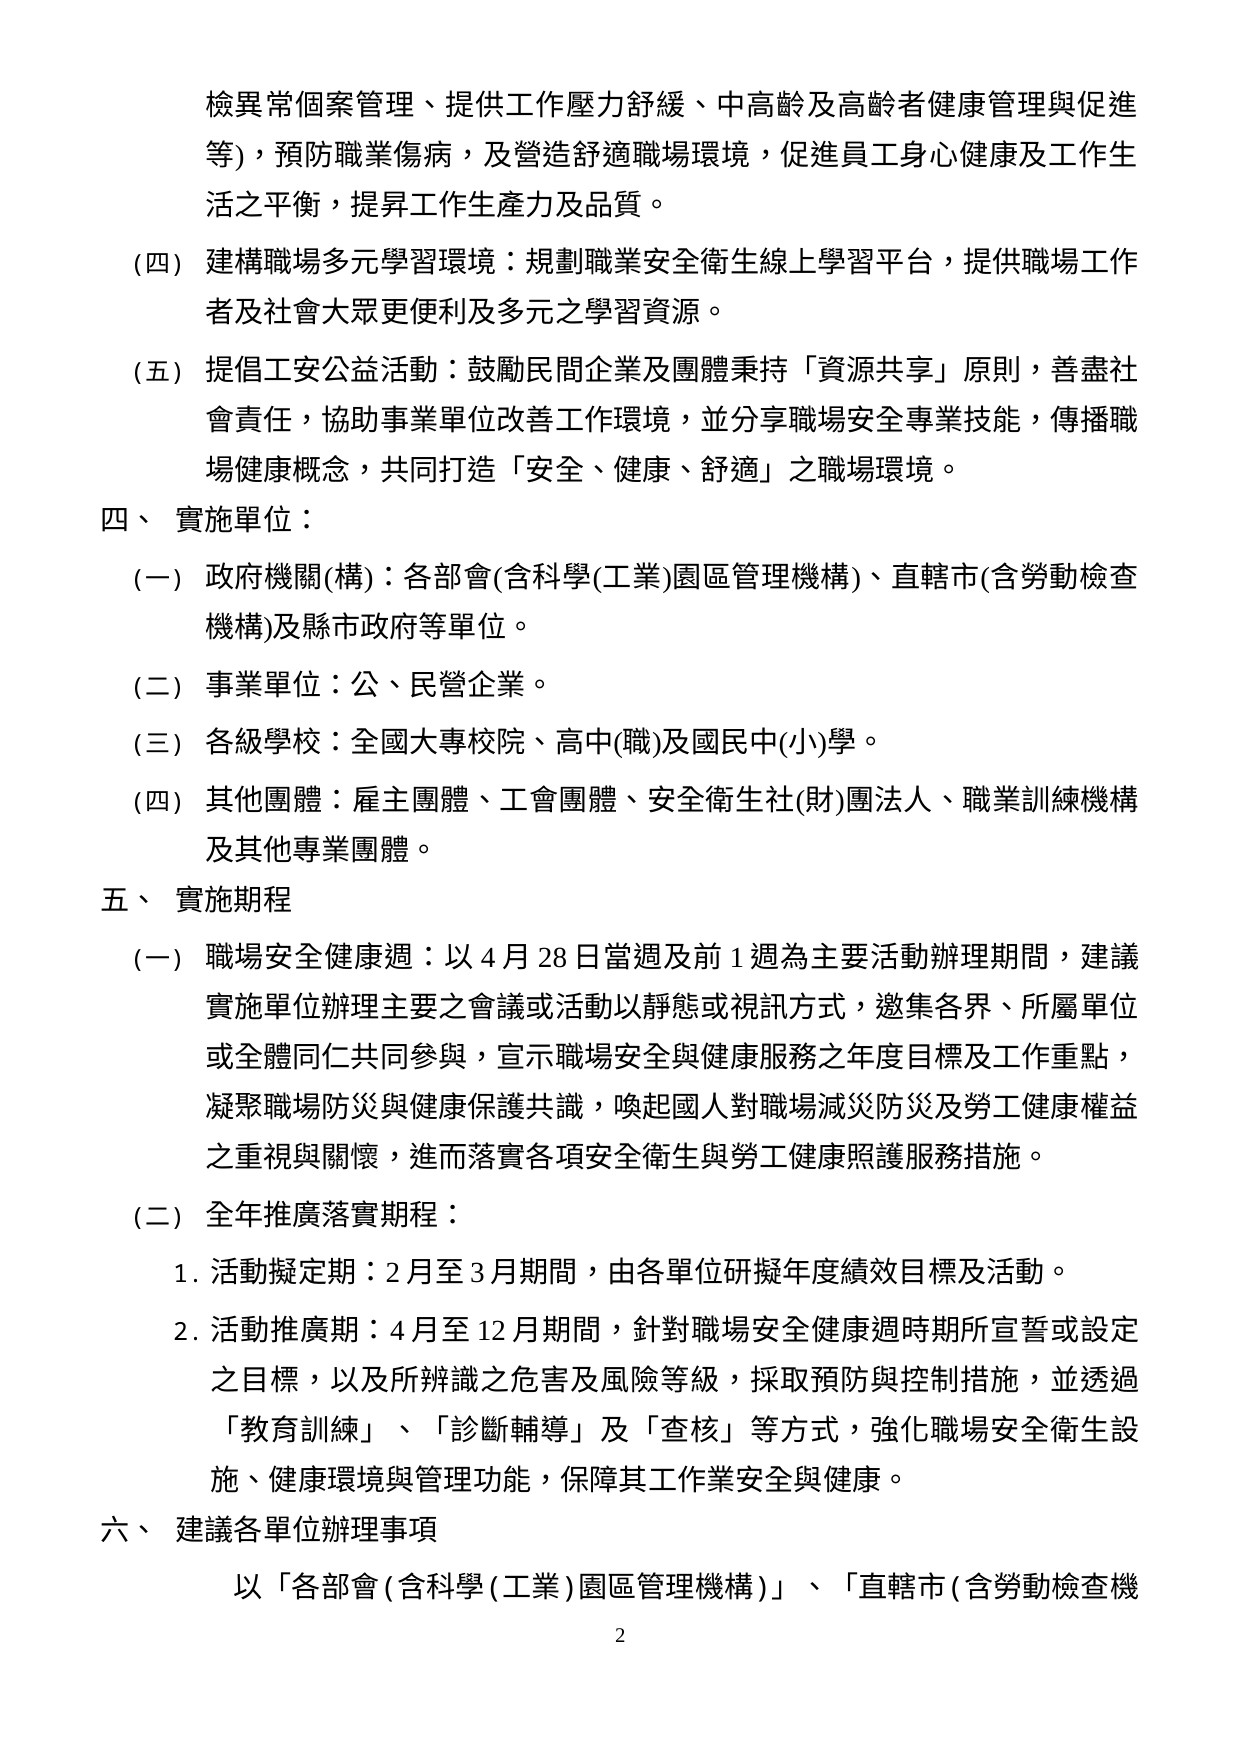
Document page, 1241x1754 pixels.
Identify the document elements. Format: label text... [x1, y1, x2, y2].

list 政府機關(構)：各部會(含科學(工業)園區管理機構)、直轄市(含勞動檢查機構)及縣市政府等單位。 [130, 547, 1140, 647]
text 以「各部會(含科學(工業)園區管理機構)」、「直轄市(含勞動檢查機 [174, 1557, 1140, 1607]
list 檢異常個案管理、提供工作壓力舒緩、中高齡及高齡者健康管理與促進等)，預防職業傷病，及營造舒適職場環境，促進員工身心健康及工作生活之平衡，提昇工作生產力及品質。 [130, 75, 1140, 225]
list 事業單位：公、民營企業。 [130, 655, 1140, 705]
list 實施期程 [100, 870, 1140, 920]
list 實施單位： [100, 490, 1140, 540]
list 建議各單位辦理事項 [100, 1500, 1140, 1550]
list 各級學校：全國大專校院、高中(職)及國民中(小)學。 [130, 712, 1140, 762]
list 提倡工安公益活動：鼓勵民間企業及團體秉持「資源共享」原則，善盡社會責任，協助事業單位改善工作環境，並分享職場安全專業技能，傳播職場健康概念，共同打造「安全、健康、舒適」之職場環境。 [130, 340, 1140, 490]
list 其他團體：雇主團體、工會團體、安全衛生社(財)團法人、職業訓練機構及其他專業團體。 [130, 770, 1140, 870]
list 活動擬定期：2月至3月期間，由各單位研擬年度績效目標及活動。 [173, 1242, 1140, 1292]
list 建構職場多元學習環境：規劃職業安全衛生線上學習平台，提供職場工作者及社會大眾更便利及多元之學習資源。 [130, 232, 1140, 332]
list 活動推廣期：4月至12月期間，針對職場安全健康週時期所宣誓或設定之目標，以及所辨識之危害及風險等級，採取預防與控制措施，並透過「教育訓練」、「診斷輔導」及「查核」等方式，強化職場安全衛生設施、健康環境與管理功能，保障其工作業安全與健康。 [173, 1300, 1140, 1500]
list 職場安全健康週：以4月28日當週及前1週為主要活動辦理期間，建議實施單位辦理主要之會議或活動以靜態或視訊方式，邀集各界、所屬單位或全體同仁共同參與，宣示職場安全與健康服務之年度目標及工作重點，凝聚職場防災與健康保護共識，喚起國人對職場減災防災及勞工健康權益之重視與關懷，進而落實各項安全衛生與勞工健康照護服務措施。 [130, 927, 1140, 1177]
list 全年推廣落實期程： [130, 1185, 1140, 1235]
